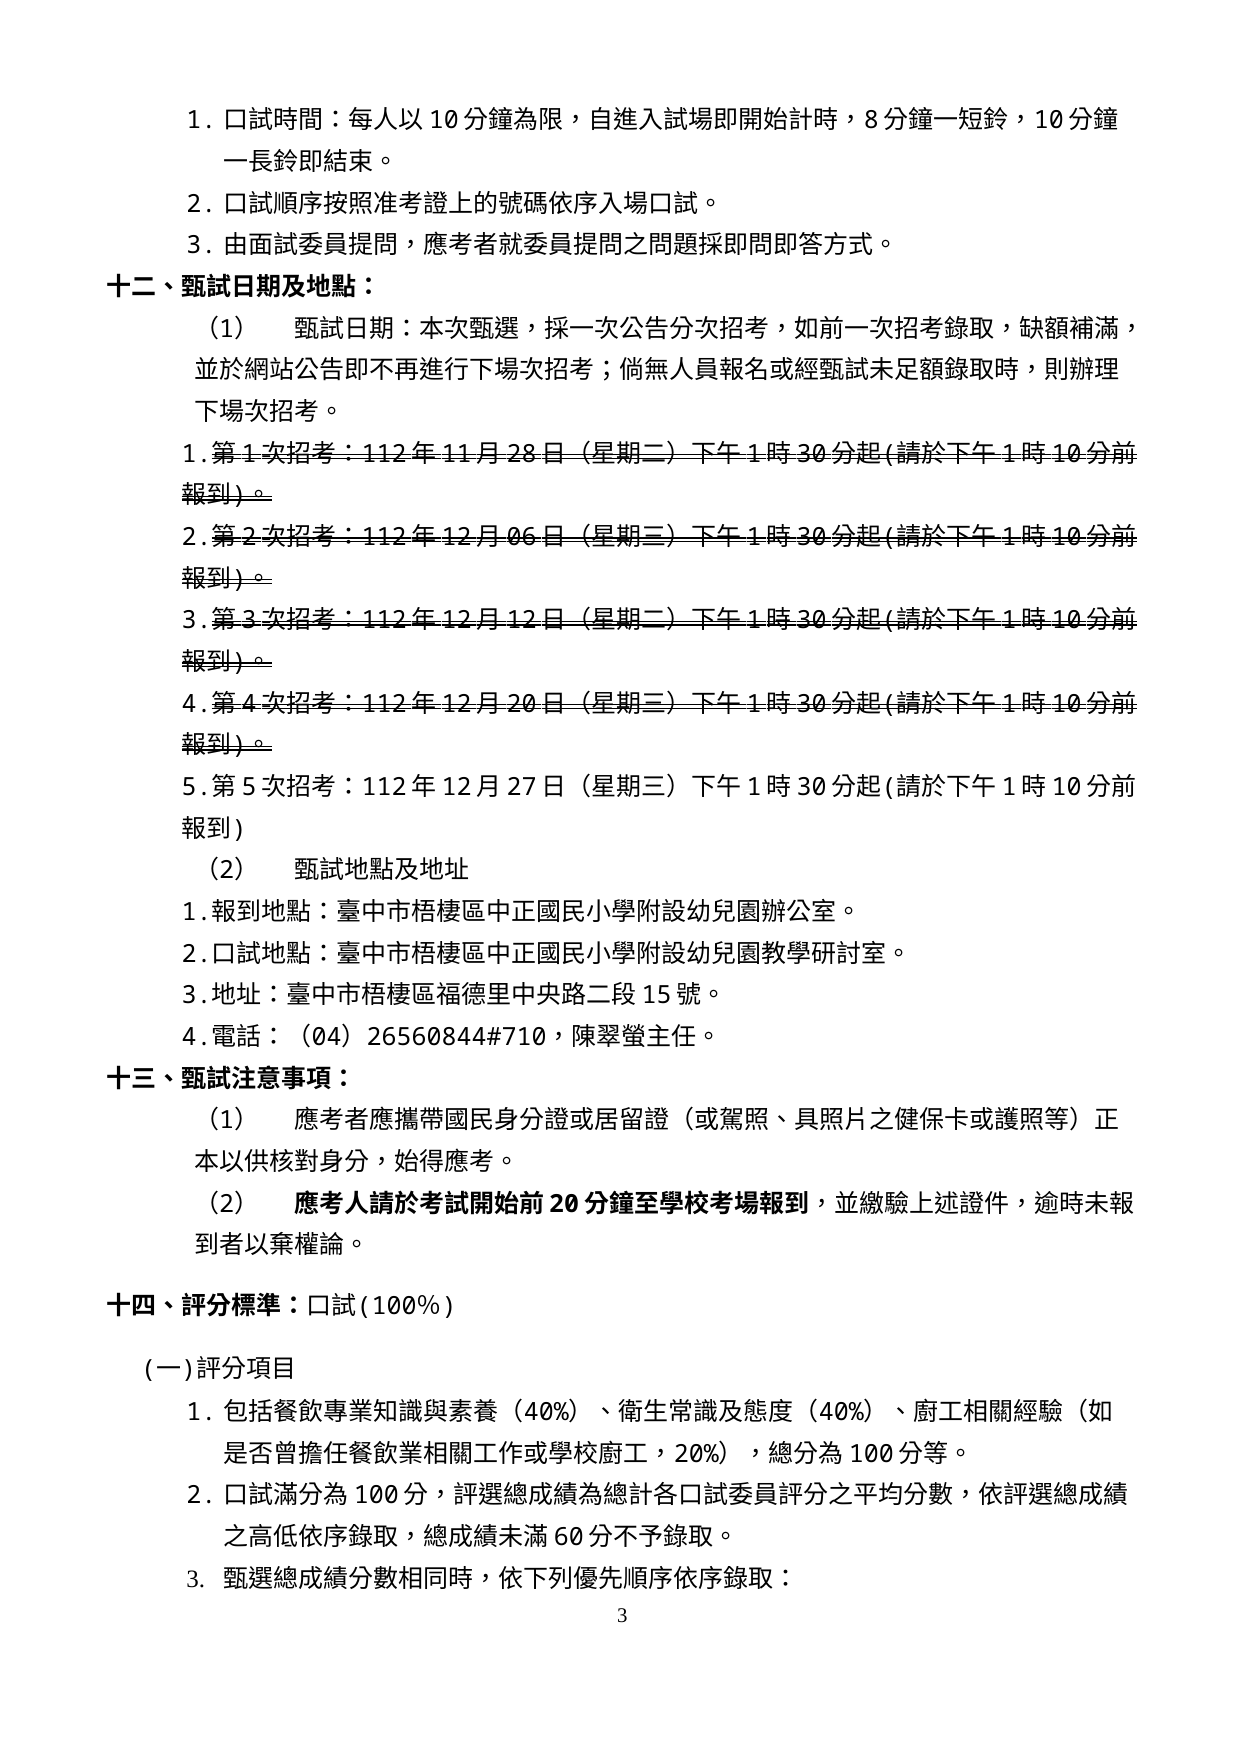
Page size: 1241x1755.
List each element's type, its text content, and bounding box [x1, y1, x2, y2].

list 應考者應攜帶國民身分證或居留證（或駕照、具照片之健保卡或護照等）正本以供核對身分，始得應考。 [194, 1096, 1137, 1179]
text 十三、甄試注意事項： [106, 1054, 1137, 1096]
list 甄試日期：本次甄選，採一次公告分次招考，如前一次招考錄取，缺額補滿，並於網站公告即不再進行下場次招考；倘無人員報名或經甄試未足額錄取時，則辦理下場次招考。 [194, 304, 1137, 429]
list 應考人請於考試開始前20分鐘至學校考場報到，並繳驗上述證件，逾時未報到者以棄權論。 [194, 1179, 1137, 1262]
list 包括餐飲專業知識與素養（40%）、衛生常識及態度（40%）、廚工相關經驗（如是否曾擔任餐飲業相關工作或學校廚工，20%），總分為100分等。 [186, 1387, 1137, 1471]
text 十四、評分標準：口試(100％) [106, 1262, 1137, 1325]
list 由面試委員提問，應考者就委員提問之問題採即問即答方式。 [186, 221, 1137, 262]
text 1.報到地點：臺中市梧棲區中正國民小學附設幼兒園辦公室。 [181, 887, 1137, 929]
text 2.第2次招考：112年12月06日（星期三）下午1時30分起(請於下午1時10分前報到)。 [181, 512, 1137, 596]
text 2.口試地點：臺中市梧棲區中正國民小學附設幼兒園教學研討室。 [181, 929, 1137, 971]
text 3.第3次招考：112年12月12日（星期二）下午1時30分起(請於下午1時10分前報到)。 [181, 596, 1137, 679]
text 十二、甄試日期及地點： [106, 262, 1137, 304]
text 4.電話：（04）26560844#710，陳翠螢主任。 [181, 1012, 1137, 1054]
list 口試順序按照准考證上的號碼依序入場口試。 [186, 179, 1137, 221]
text 5.第5次招考：112年12月27日（星期三）下午1時30分起(請於下午1時10分前報到) [181, 762, 1137, 846]
list 口試時間：每人以10分鐘為限，自進入試場即開始計時，8分鐘一短鈴，10分鐘一長鈴即結束。 [186, 96, 1137, 179]
text 4.第4次招考：112年12月20日（星期三）下午1時30分起(請於下午1時10分前報到)。 [181, 679, 1137, 762]
text (一)評分項目 [141, 1325, 1137, 1387]
text 3.地址：臺中市梧棲區福德里中央路二段15號。 [181, 971, 1137, 1012]
text 1.第1次招考：112年11月28日（星期二）下午1時30分起(請於下午1時10分前報到)。 [181, 429, 1137, 512]
list 口試滿分為100分，評選總成績為總計各口試委員評分之平均分數，依評選總成績之高低依序錄取，總成績未滿60分不予錄取。 [186, 1471, 1137, 1554]
list 甄試地點及地址 [194, 846, 1137, 887]
list 甄選總成績分數相同時，依下列優先順序依序錄取： [186, 1554, 1137, 1596]
